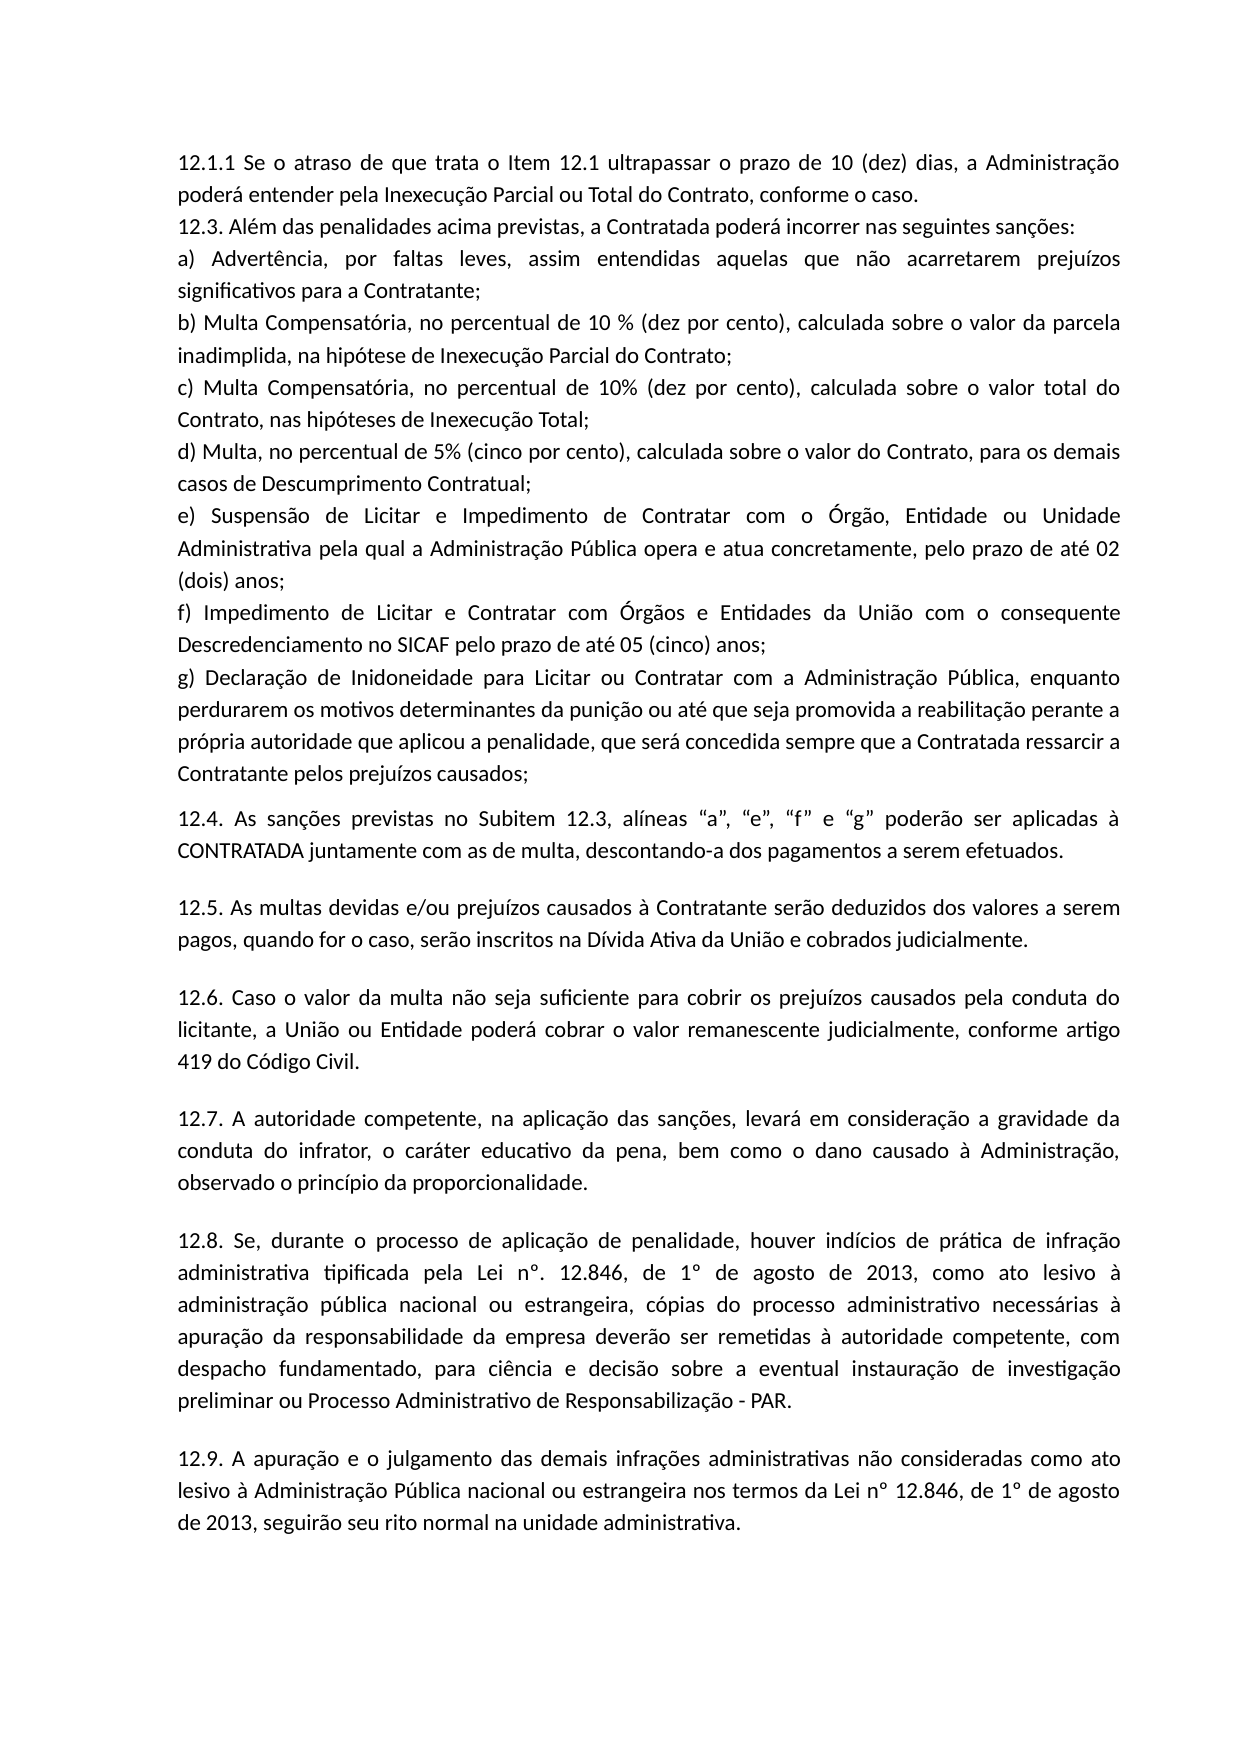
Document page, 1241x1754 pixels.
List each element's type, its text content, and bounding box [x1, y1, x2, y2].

text d) Multa, no percentual de 5% (cinco por cento), calculada sobre o valor do Contrato, para os demais casos de Descumprimento Contratual; [177, 437, 1122, 497]
list 12.4. As sanções previstas no Subitem 12.3, alíneas “a”, “e”, “f” e “g” poderão ser aplicadas à CONTRATADA juntamente com as de multa, descontando-a dos pagamentos a serem efetuados. [177, 804, 1122, 864]
list 12.9. A apuração e o julgamento das demais infrações administrativas não consideradas como ato lesivo à Administração Pública nacional ou estrangeira nos termos da Lei nº 12.846, de 1º de agosto de 2013, seguirão seu rito normal na unidade administrativa. [177, 1444, 1122, 1536]
text a) Advertência, por faltas leves, assim entendidas aquelas que não acarretarem prejuízos significativos para a Contratante; [177, 244, 1122, 304]
text 12.1.1 Se o atraso de que trata o Item 12.1 ultrapassar o prazo de 10 (dez) dias, a Administração poderá entender pela Inexecução Parcial ou Total do Contrato, conforme o caso. [177, 148, 1122, 208]
list 12.5. As multas devidas e/ou prejuízos causados à Contratante serão deduzidos dos valores a serem pagos, quando for o caso, serão inscritos na Dívida Ativa da União e cobrados judicialmente. [177, 893, 1122, 953]
text c) Multa Compensatória, no percentual de 10% (dez por cento), calculada sobre o valor total do Contrato, nas hipóteses de Inexecução Total; [177, 373, 1122, 433]
text f) Impedimento de Licitar e Contratar com Órgãos e Entidades da União com o consequente Descredenciamento no SICAF pelo prazo de até 05 (cinco) anos; [177, 598, 1122, 658]
list 12.7. A autoridade competente, na aplicação das sanções, levará em consideração a gravidade da conduta do infrator, o caráter educativo da pena, bem como o dano causado à Administração, observado o princípio da proporcionalidade. [177, 1104, 1122, 1197]
list 12.8. Se, durante o processo de aplicação de penalidade, houver indícios de prática de infração administrativa tipificada pela Lei nº. 12.846, de 1º de agosto de 2013, como ato lesivo à administração pública nacional ou estrangeira, cópias do processo administrativo necessárias à apuração da responsabilidade da empresa deverão ser remetidas à autoridade competente, com despacho fundamentado, para ciência e decisão sobre a eventual instauração de investigação preliminar ou Processo Administrativo de Responsabilização - PAR. [177, 1226, 1122, 1415]
text g) Declaração de Inidoneidade para Licitar ou Contratar com a Administração Pública, enquanto perdurarem os motivos determinantes da punição ou até que seja promovida a reabilitação perante a própria autoridade que aplicou a penalidade, que será concedida sempre que a Contratada ressarcir a Contratante pelos prejuízos causados; [177, 663, 1122, 787]
text 12.3. Além das penalidades acima previstas, a Contratada poderá incorrer nas seguintes sanções: [177, 212, 1122, 240]
text b) Multa Compensatória, no percentual de 10 % (dez por cento), calculada sobre o valor da parcela inadimplida, na hipótese de Inexecução Parcial do Contrato; [177, 308, 1122, 369]
text e) Suspensão de Licitar e Impedimento de Contratar com o Órgão, Entidade ou Unidade Administrativa pela qual a Administração Pública opera e atua concretamente, pelo prazo de até 02 (dois) anos; [177, 502, 1122, 594]
list 12.6. Caso o valor da multa não seja suficiente para cobrir os prejuízos causados pela conduta do licitante, a União ou Entidade poderá cobrar o valor remanescente judicialmente, conforme artigo 419 do Código Civil. [177, 983, 1122, 1075]
